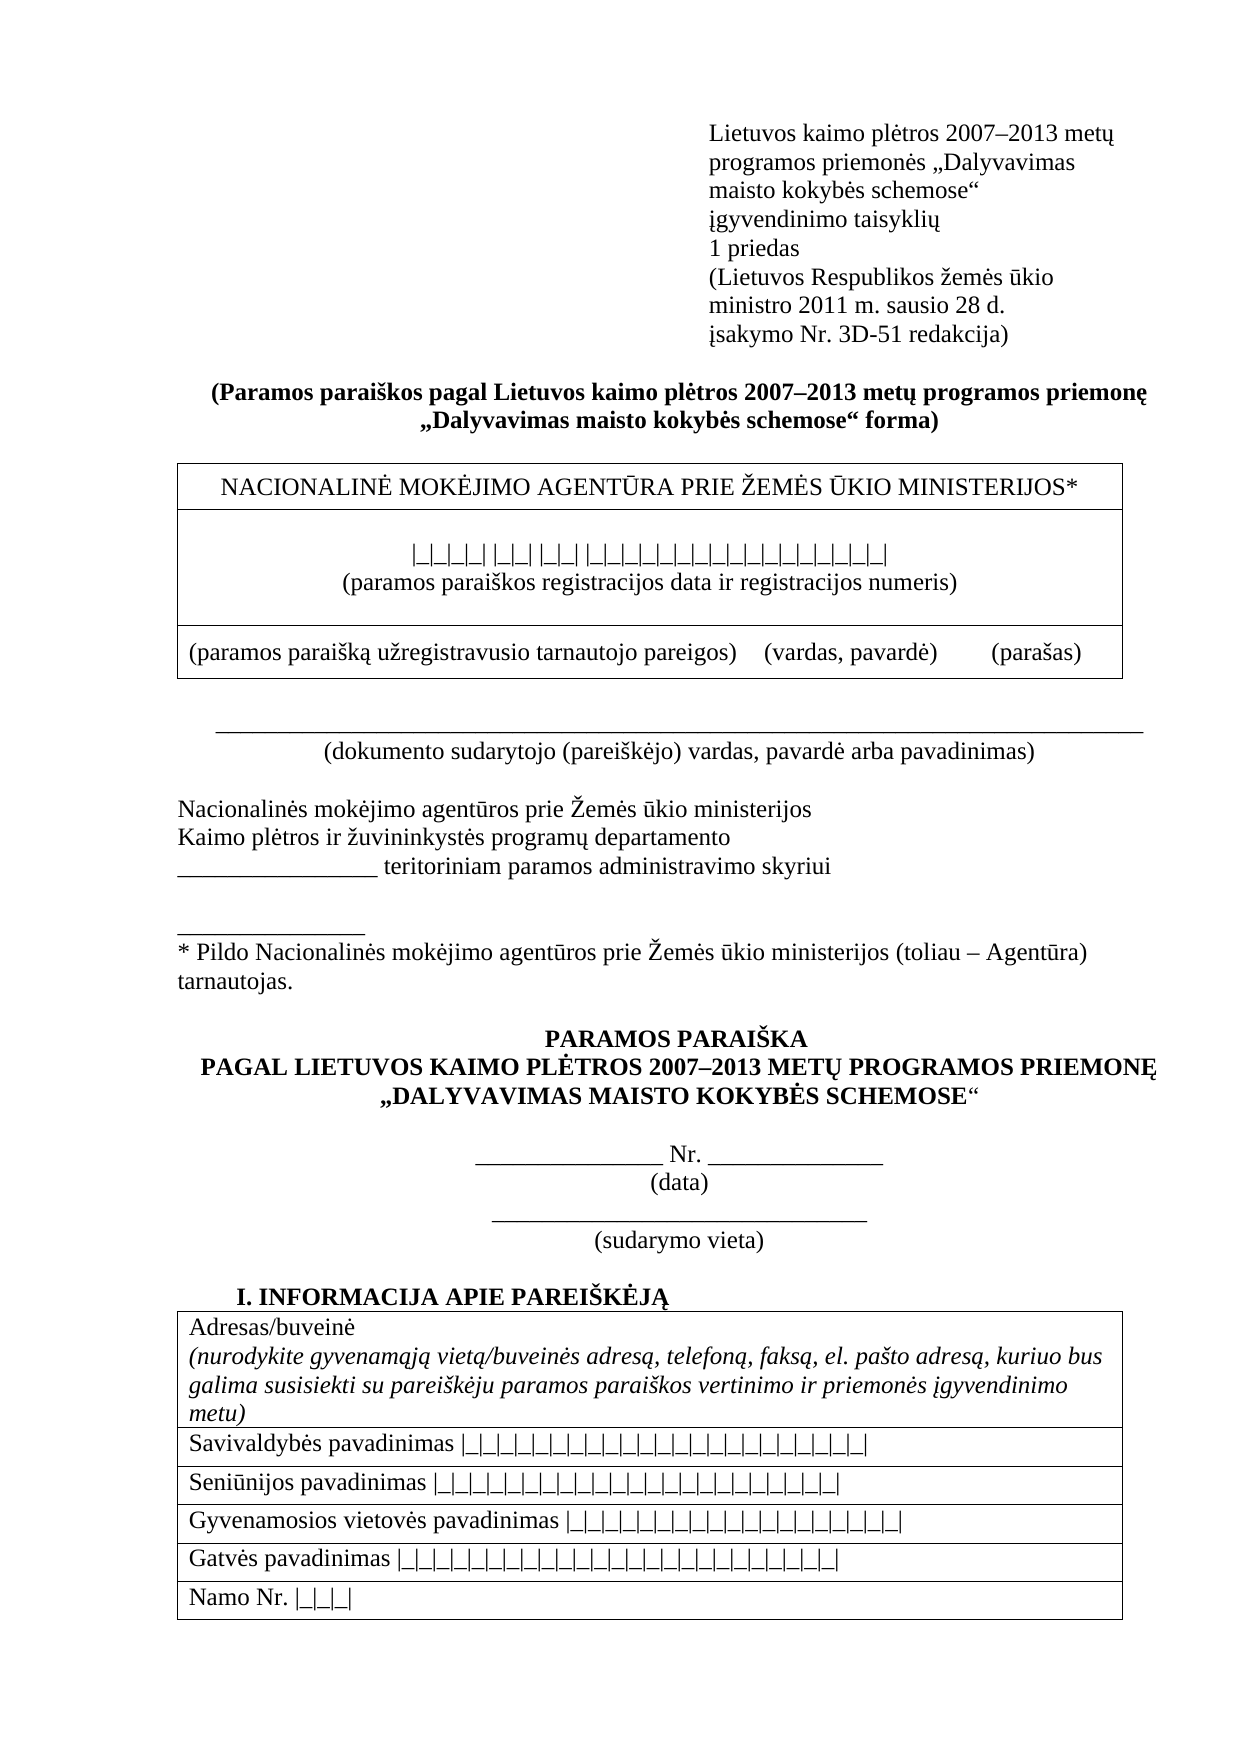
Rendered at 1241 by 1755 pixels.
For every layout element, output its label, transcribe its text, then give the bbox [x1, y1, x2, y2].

text Nacionalinės mokėjimo agentūros prie Žemės ūkio ministerijos [177, 794, 1181, 822]
text maisto kokybės schemose“ [177, 176, 1181, 204]
table_cell (paramos paraišką užregistravusio tarnautojo pareigos) [178, 626, 751, 678]
text _ [177, 707, 1181, 736]
table_cell Gyvenamosios vietovės pavadinimas |_|_|_|_|_|_|_|_|_|_|_|_|_|_|_|_|_|_|_| [178, 1505, 1122, 1542]
text (dokumento sudarytojo (pareiškėjo) vardas, pavardė arba pavadinimas) [177, 736, 1181, 765]
text I. INFORMACIJA APIE PAREIŠKĖJĄ [177, 1282, 1181, 1311]
text pagal Lietuvos Kaimo plėtros 2007–2013 metų programos priemonĘ „DALYVAVIMAS MAISTO KOKYBĖS SCHEMOSE“ [177, 1052, 1181, 1110]
text ______________________________ [177, 1196, 1181, 1225]
table_cell Savivaldybės pavadinimas |_|_|_|_|_|_|_|_|_|_|_|_|_|_|_|_|_|_|_|_|_|_|_| [178, 1428, 1122, 1466]
text * Pildo Nacionalinės mokėjimo agentūros prie Žemės ūkio ministerijos (toliau – Agentūra) tarnautojas. [177, 937, 1181, 995]
table_cell |_|_|_|_| |_|_| |_|_| |_|_|_|_|_|_|_|_|_|_|_|_|_|_|_|_|_| (paramos paraiškos registracijos data ir registracijos numeris) [178, 510, 1122, 624]
text ministro 2011 m. sausio 28 d. [177, 291, 1181, 319]
text PARAMOS ParaiškA [177, 1024, 1181, 1052]
text įgyvendinimo taisyklių [177, 204, 1181, 233]
table_cell Namo Nr. |_|_|_| [178, 1582, 1122, 1619]
text (data) [177, 1167, 1181, 1196]
table_cell (parašas) [951, 626, 1122, 678]
table_cell Gatvės pavadinimas |_|_|_|_|_|_|_|_|_|_|_|_|_|_|_|_|_|_|_|_|_|_|_|_|_| [178, 1544, 1122, 1581]
text 1 priedas [177, 233, 1181, 262]
table_cell (vardas, pavardė) [751, 626, 951, 678]
text (Lietuvos Respublikos žemės ūkio [177, 262, 1181, 291]
text Lietuvos kaimo plėtros 2007–2013 metų [709, 118, 1181, 147]
table_header Nacionalinė mokėjimo agentŪrA prie žemės ūkio ministerijos* [178, 464, 1122, 508]
text (sudarymo vieta) [177, 1225, 1181, 1254]
table_header Adresas/buveinė (nurodykite gyvenamąją vietą/buveinės adresą, telefoną, faksą, el. pašto adresą, kuriuo bus galima susisiekti su pareiškėju paramos paraiškos vertinimo ir priemonės įgyvendinimo metu) [178, 1312, 1122, 1427]
text _______________ Nr. ______________ [177, 1139, 1181, 1167]
text įsakymo Nr. 3D-51 redakcija) [177, 319, 1181, 348]
text _______________ [177, 909, 1181, 937]
table_cell Seniūnijos pavadinimas |_|_|_|_|_|_|_|_|_|_|_|_|_|_|_|_|_|_|_|_|_|_|_| [178, 1467, 1122, 1504]
text Kaimo plėtros ir žuvininkystės programų departamento [177, 822, 1181, 851]
text ________________ teritoriniam paramos administravimo skyriui [177, 851, 1181, 880]
text (Paramos paraiškos pagal Lietuvos kaimo plėtros 2007–2013 metų programos priemonę „Dalyvavimas maisto kokybės schemose“ forma) [177, 377, 1181, 434]
text programos priemonės „Dalyvavimas [177, 147, 1181, 176]
